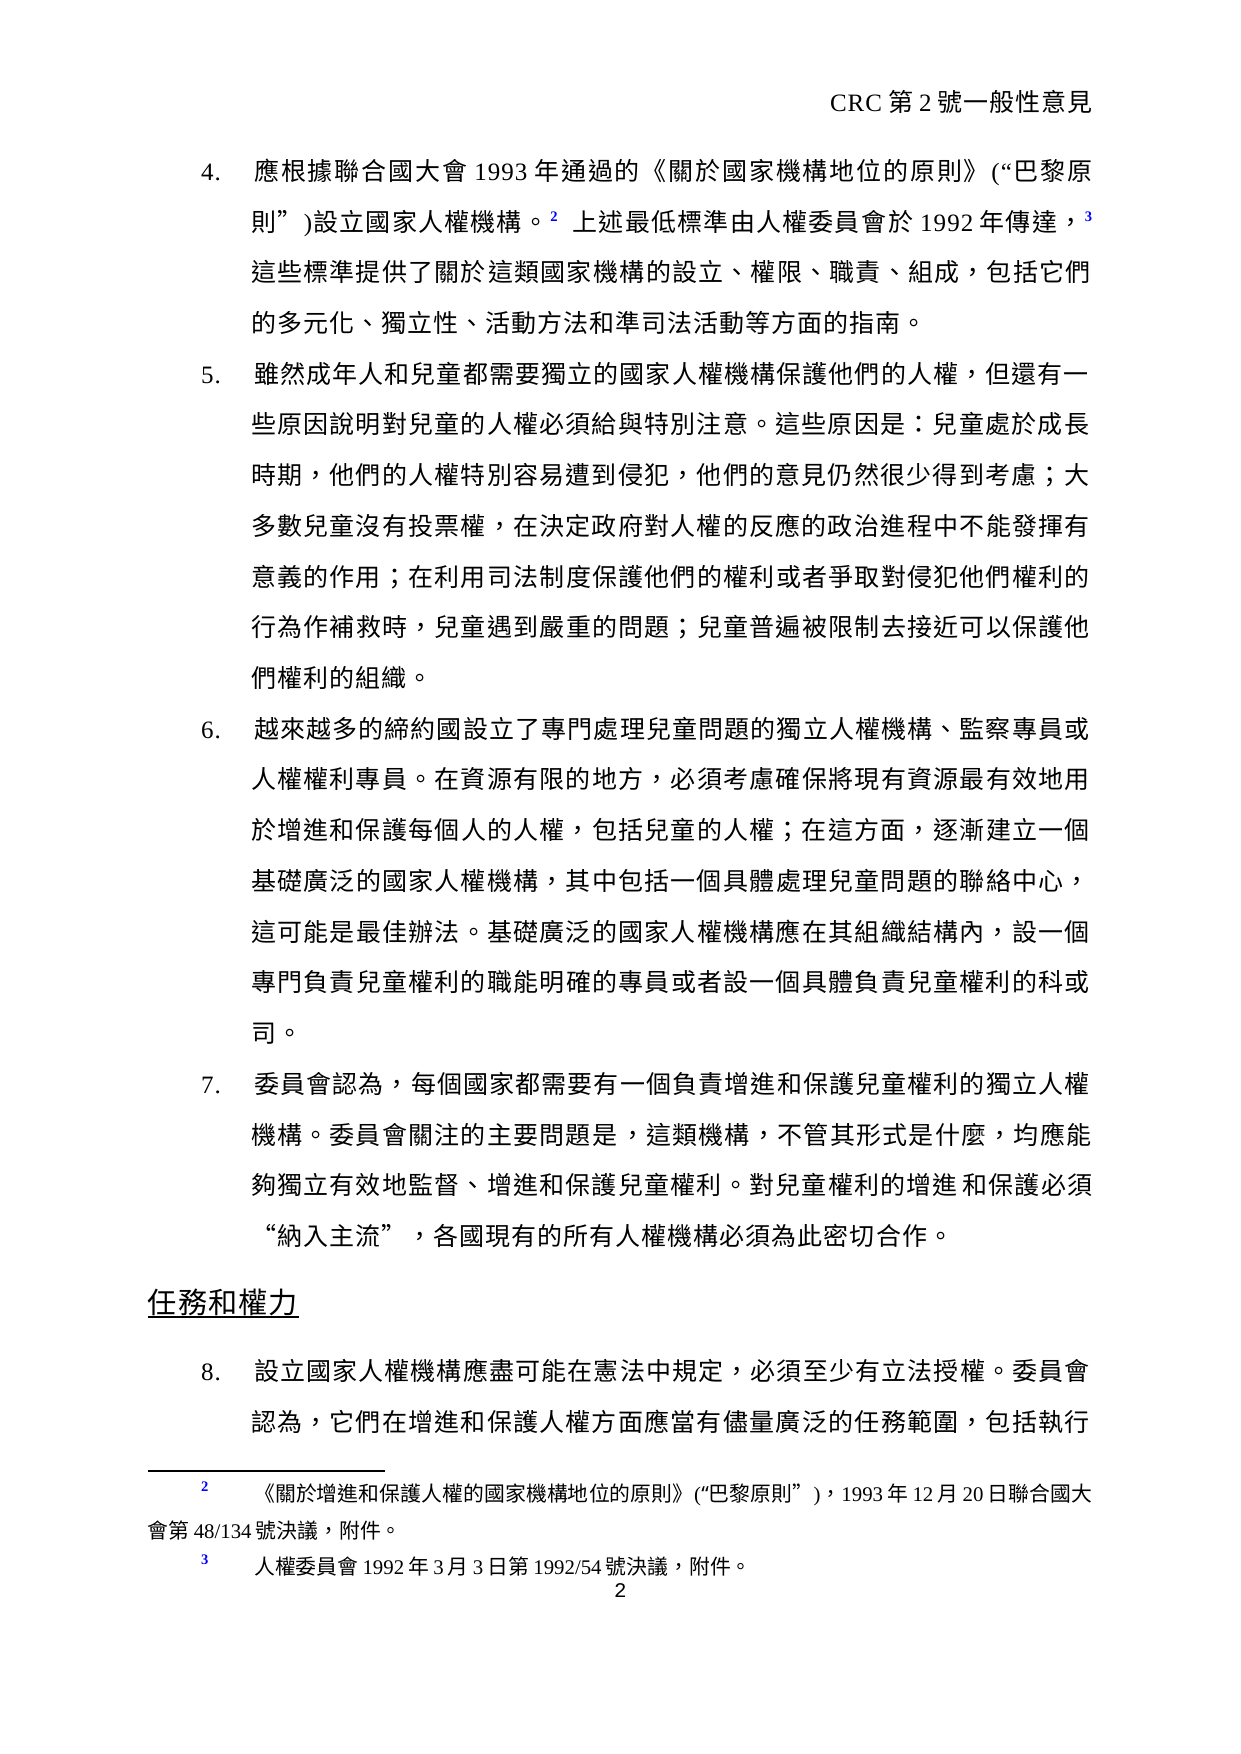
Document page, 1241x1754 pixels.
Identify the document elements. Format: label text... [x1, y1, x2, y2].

list 設立國家人權機構應盡可能在憲法中規定，必須至少有立法授權。委員會認為，它們在增進和保護人權方面應當有儘量廣泛的任務範圍，包括執行 [201, 1351, 1092, 1438]
list 委員會認為，每個國家都需要有一個負責增進和保護兒童權利的獨立人權機構。委員會關注的主要問題是，這類機構，不管其形式是什麼，均應能夠獨立有效地監督、增進和保護兒童權利。對兒童權利的增進和保護必須“納入主流”，各國現有的所有人權機構必須為此密切合作。 [201, 1064, 1092, 1253]
subtitle 任務和權力 [148, 1280, 1092, 1322]
list 人權委員會1992年3月3日第1992/54號決議，附件。 [148, 1550, 1092, 1580]
list 《關於增進和保護人權的國家機構地位的原則》(“巴黎原則”)，1993年12月20日聯合國大會第48/134號決議，附件。 [148, 1477, 1092, 1544]
list 應根據聯合國大會1993年通過的《關於國家機構地位的原則》(“巴黎原則”)設立國家人權機構。 上述最低標準由人權委員會於1992年傳達， 這些標準提供了關於這類國家機構的設立、權限、職責、組成，包括它們的多元化、獨立性、活動方法和準司法活動等方面的指南。 [201, 151, 1092, 340]
list 越來越多的締約國設立了專門處理兒童問題的獨立人權機構、監察專員或人權權利專員。在資源有限的地方，必須考慮確保將現有資源最有效地用於增進和保護每個人的人權，包括兒童的人權；在這方面，逐漸建立一個基礎廣泛的國家人權機構，其中包括一個具體處理兒童問題的聯絡中心，這可能是最佳辦法。基礎廣泛的國家人權機構應在其組織結構內，設一個專門負責兒童權利的職能明確的專員或者設一個具體負責兒童權利的科或司。 [201, 709, 1092, 1050]
list 雖然成年人和兒童都需要獨立的國家人權機構保護他們的人權，但還有一些原因說明對兒童的人權必須給與特別注意。這些原因是：兒童處於成長時期，他們的人權特別容易遭到侵犯，他們的意見仍然很少得到考慮；大多數兒童沒有投票權，在決定政府對人權的反應的政治進程中不能發揮有意義的作用；在利用司法制度保護他們的權利或者爭取對侵犯他們權利的行為作補救時，兒童遇到嚴重的問題；兒童普遍被限制去接近可以保護他們權利的組織。 [201, 354, 1092, 695]
